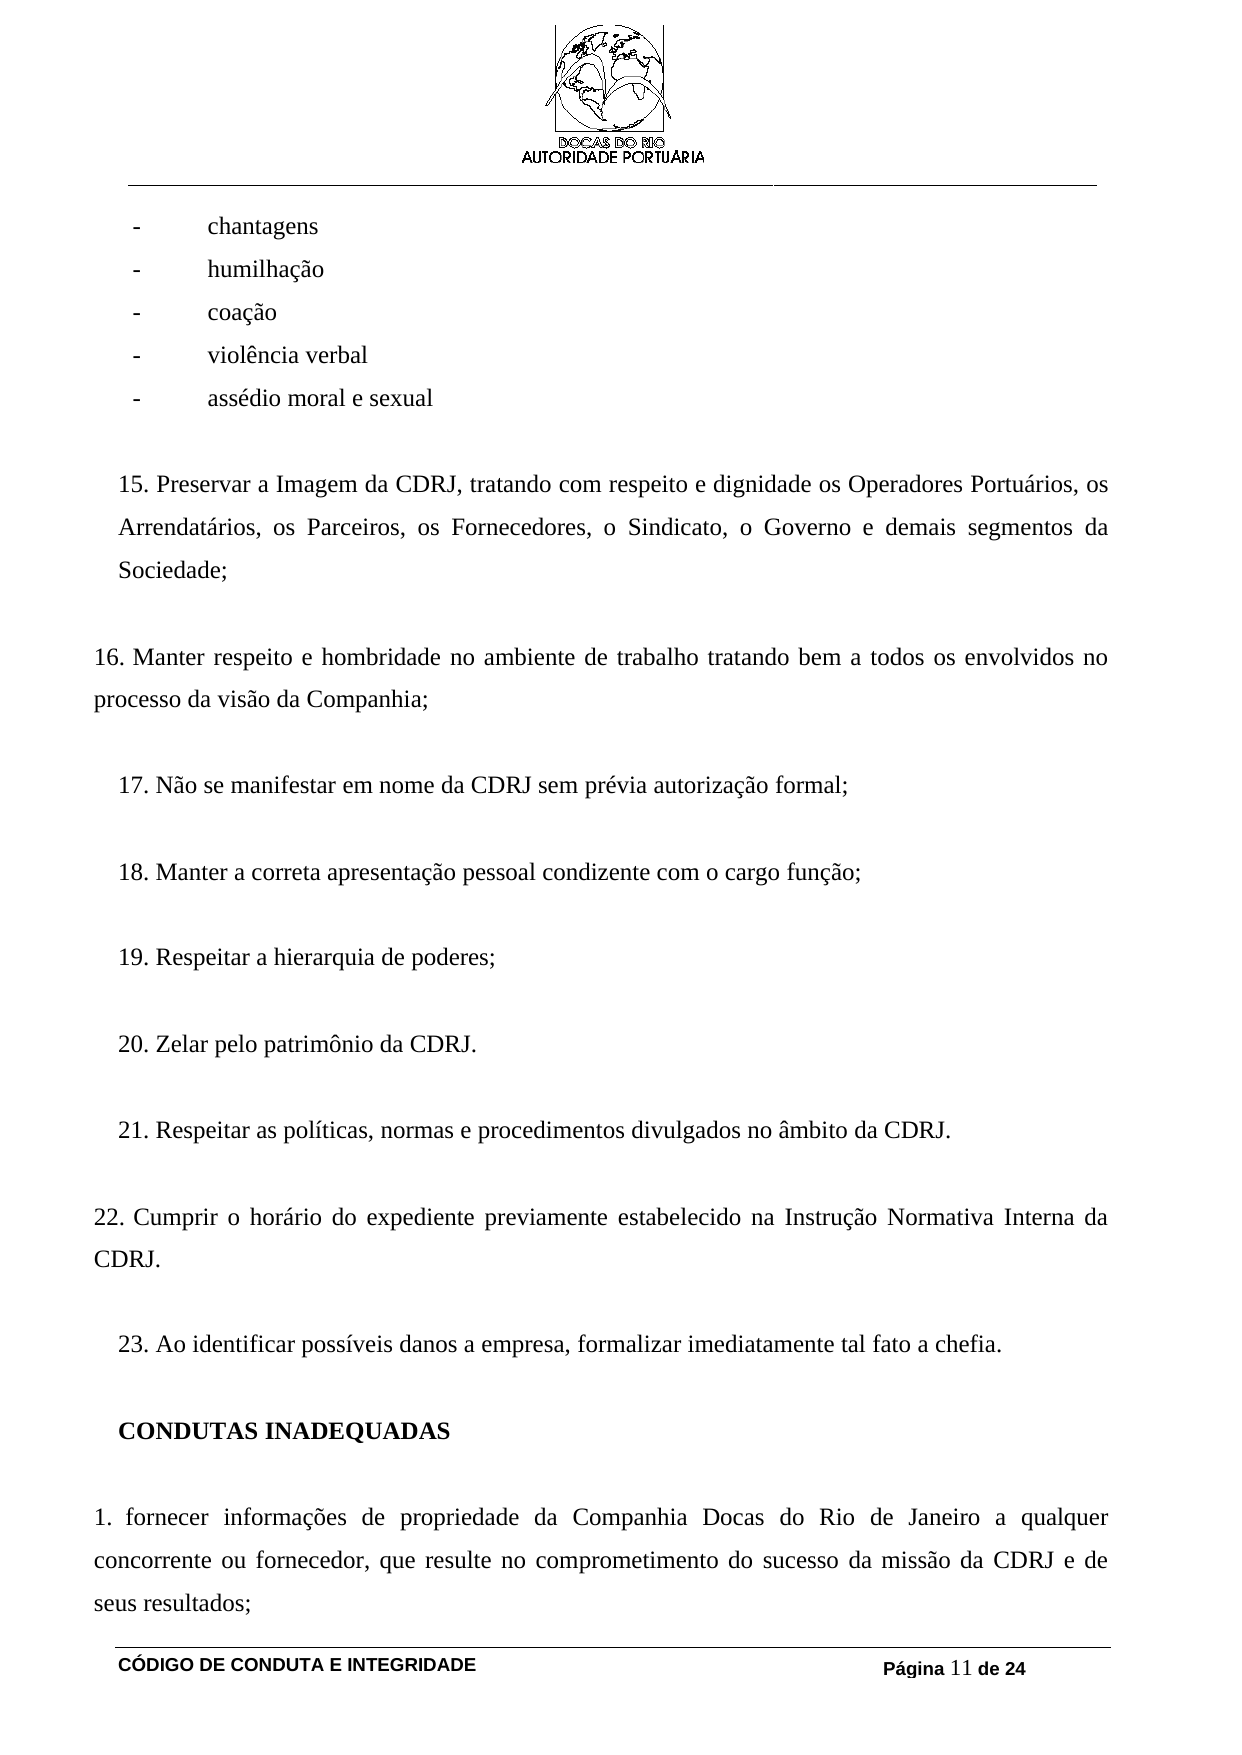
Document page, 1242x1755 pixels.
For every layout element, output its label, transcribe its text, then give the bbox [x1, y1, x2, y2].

list Zelar pelo patrimônio da CDRJ. [118, 1029, 1135, 1057]
list Cumprir o horário do expediente previamente estabelecido na Instrução Normativa Interna da CDRJ. [94, 1202, 1109, 1272]
list Manter respeito e hombridade no ambiente de trabalho tratando bem a todos os envolvidos no processo da visão da Companhia; [94, 642, 1109, 713]
list Respeitar a hierarquia de poderes; [118, 942, 1135, 971]
list assédio moral e sexual [132, 383, 1135, 412]
list Preservar a Imagem da CDRJ, tratando com respeito e dignidade os Operadores Portuários, os Arrendatários, os Parceiros, os Fornecedores, o Sindicato, o Governo e demais segmentos da Sociedade; [118, 469, 1109, 584]
list chantagens [132, 215, 1135, 239]
list Manter a correta apresentação pessoal condizente com o cargo função; [118, 857, 1135, 885]
list coação [132, 297, 1135, 326]
list humilhação [132, 254, 1135, 282]
list Não se manifestar em nome da CDRJ sem prévia autorização formal; [118, 770, 1135, 799]
list violência verbal [132, 340, 1135, 369]
subtitle CONDUTAS INADEQUADAS [118, 1416, 1135, 1445]
list Respeitar as políticas, normas e procedimentos divulgados no âmbito da CDRJ. [118, 1115, 1135, 1144]
list Ao identificar possíveis danos a empresa, formalizar imediatamente tal fato a chefia. [118, 1329, 1135, 1358]
list fornecer informações de propriedade da Companhia Docas do Rio de Janeiro a qualquer concorrente ou fornecedor, que resulte no comprometimento do sucesso da missão da CDRJ e de seus resultados; [94, 1502, 1109, 1617]
